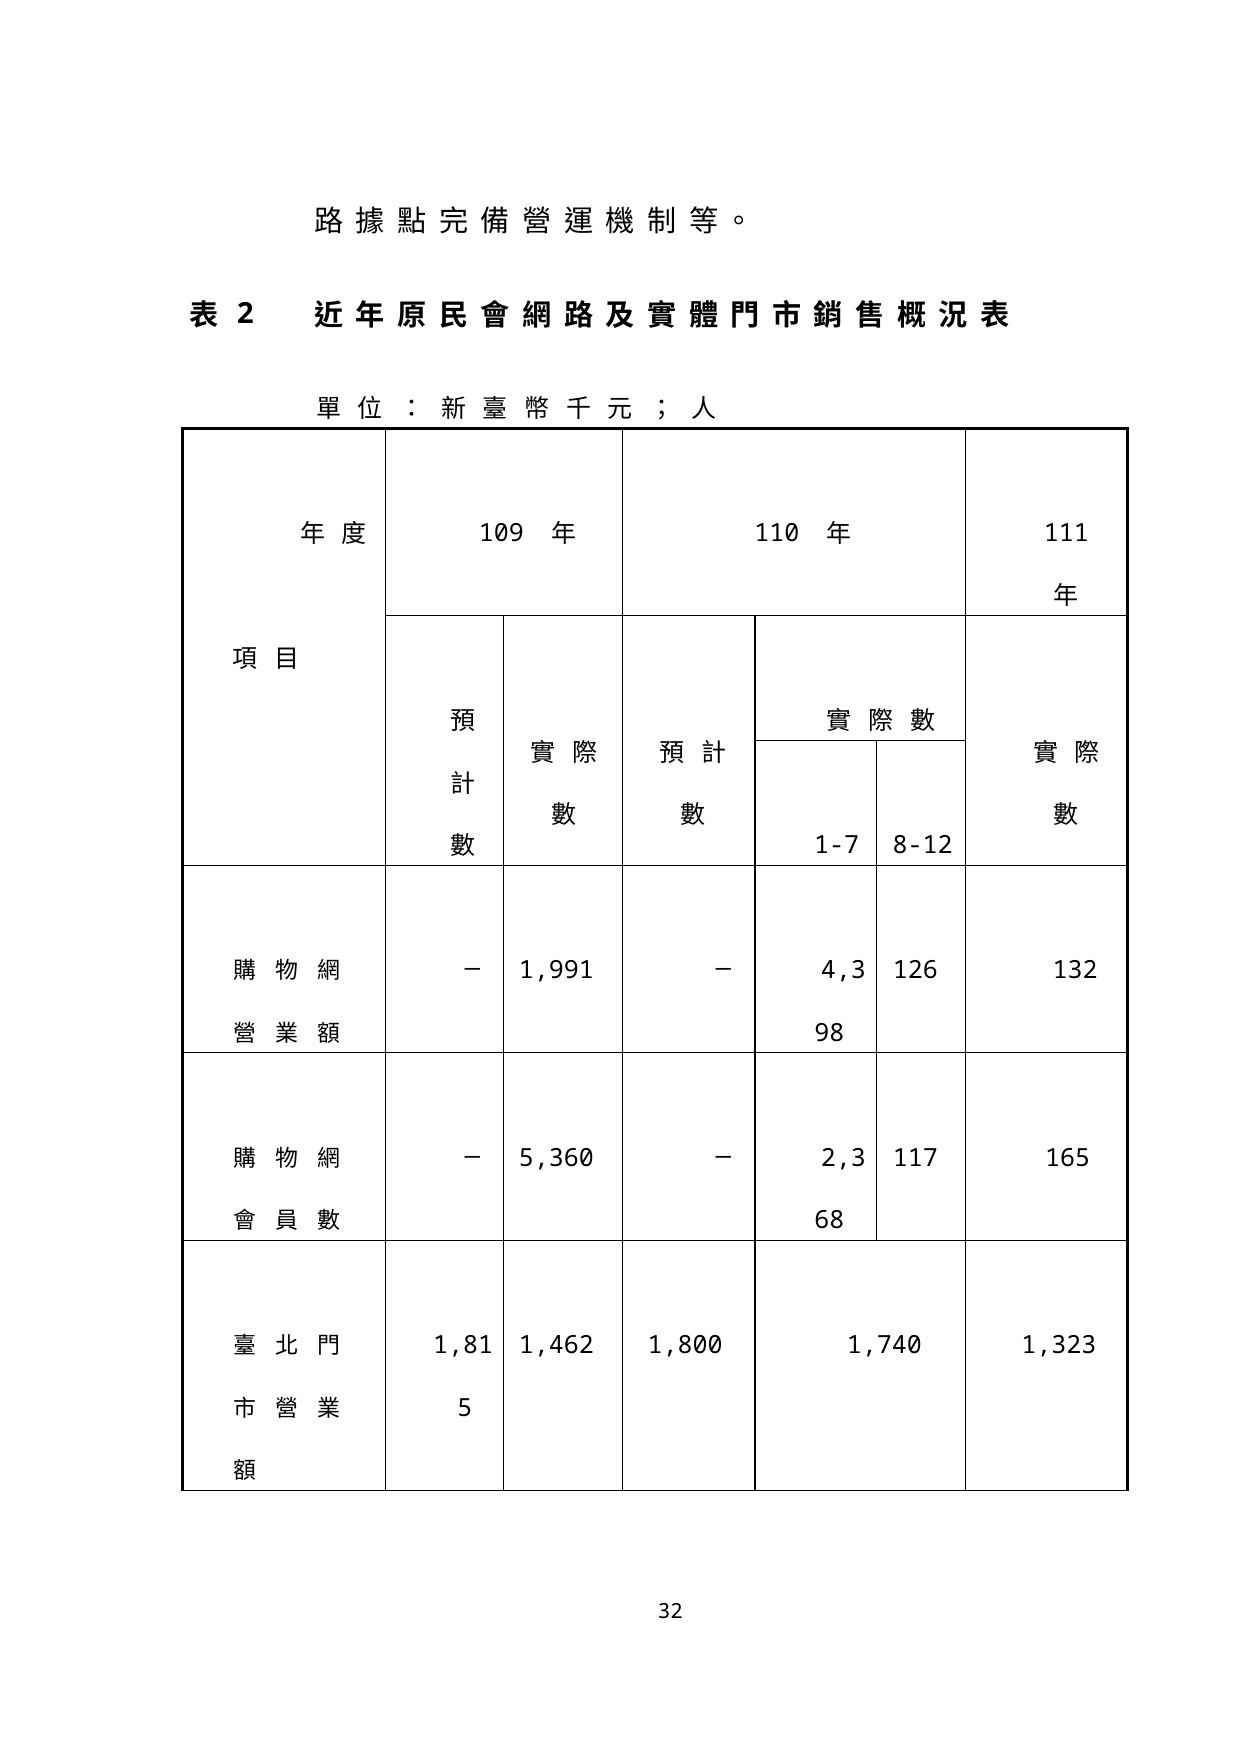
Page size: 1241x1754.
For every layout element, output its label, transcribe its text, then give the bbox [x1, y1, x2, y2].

table_cell 2,368 [756, 1053, 876, 1240]
table_header 109年 [386, 430, 622, 615]
table_cell 132 [966, 866, 1126, 1052]
table_cell 實際數 [966, 616, 1126, 865]
table_cell 購物網會員數 [184, 1053, 385, 1240]
table_cell 5,360 [504, 1053, 622, 1240]
table_cell 126 [877, 866, 965, 1052]
table_cell ─ [386, 866, 503, 1052]
table_cell 臺北門市營業額 [184, 1241, 385, 1490]
table_cell 1,815 [386, 1241, 503, 1490]
table_cell 1,800 [623, 1241, 754, 1490]
table_cell 4,398 [756, 866, 876, 1052]
table_cell 1-7 [756, 741, 876, 865]
table_cell 1,991 [504, 866, 622, 1052]
table_cell ─ [623, 866, 754, 1052]
table_header 年度 項目 [184, 430, 385, 865]
table_cell 8-12 [877, 741, 965, 865]
table_cell 實際數 [756, 616, 965, 740]
table_header 111年 [966, 430, 1126, 615]
table_header 110年 [623, 430, 965, 615]
table_cell 1,462 [504, 1241, 622, 1490]
table_cell 165 [966, 1053, 1126, 1240]
table_cell 1,740 [756, 1241, 965, 1490]
table_cell ─ [623, 1053, 754, 1240]
text 路據點完備營運機制等。 [271, 177, 1058, 240]
table_cell 預計數 [386, 616, 503, 865]
text 表2 近年原民會網路及實體門市銷售概況表 單位：新臺幣千元；人 [168, 240, 1117, 427]
table_cell 117 [877, 1053, 965, 1240]
table_cell 購物網營業額 [184, 866, 385, 1052]
table_cell 實際數 [504, 616, 622, 865]
table_cell 預計數 [623, 616, 754, 865]
table_cell ─ [386, 1053, 503, 1240]
table_cell 1,323 [966, 1241, 1126, 1490]
